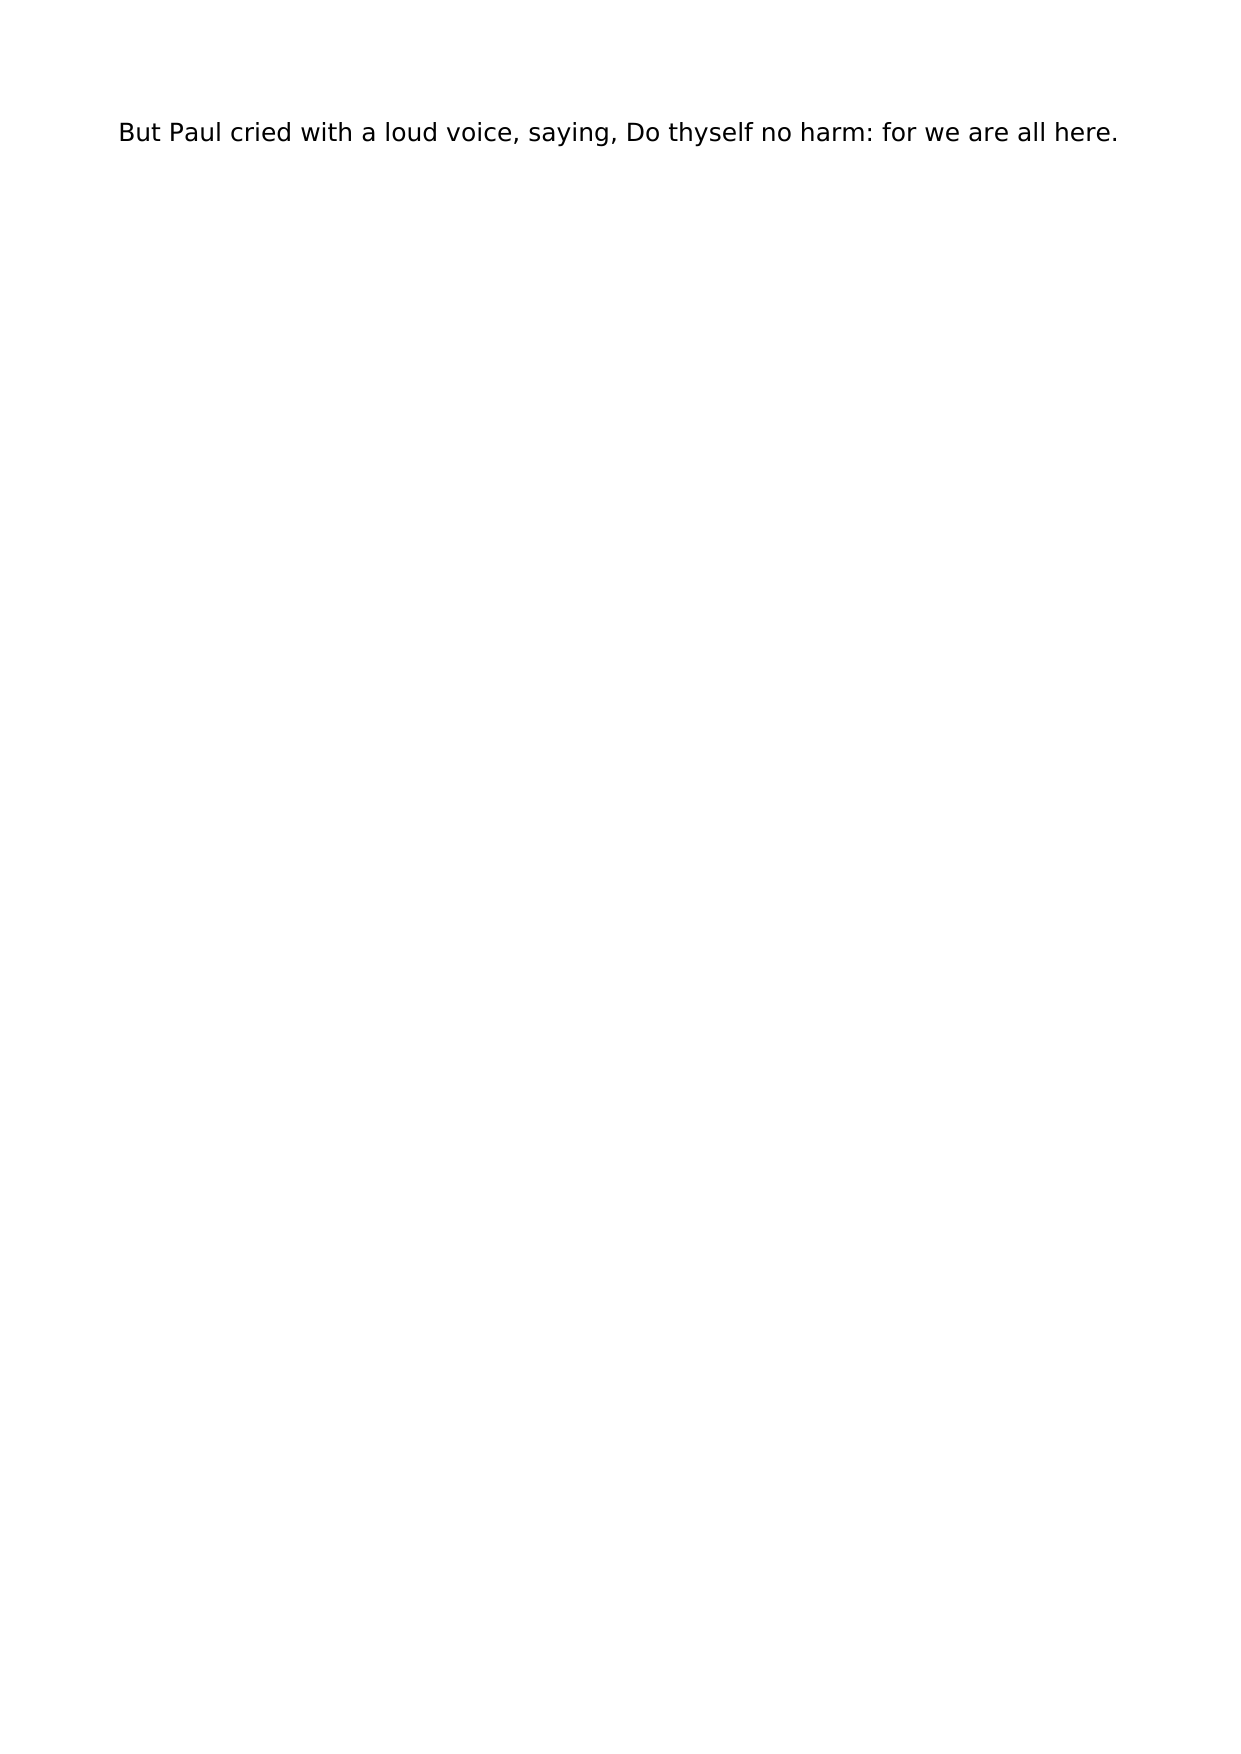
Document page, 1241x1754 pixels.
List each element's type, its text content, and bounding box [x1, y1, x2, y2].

text But Paul cried with a loud voice, saying, Do thyself no harm: for we are all here. [118, 118, 1122, 147]
